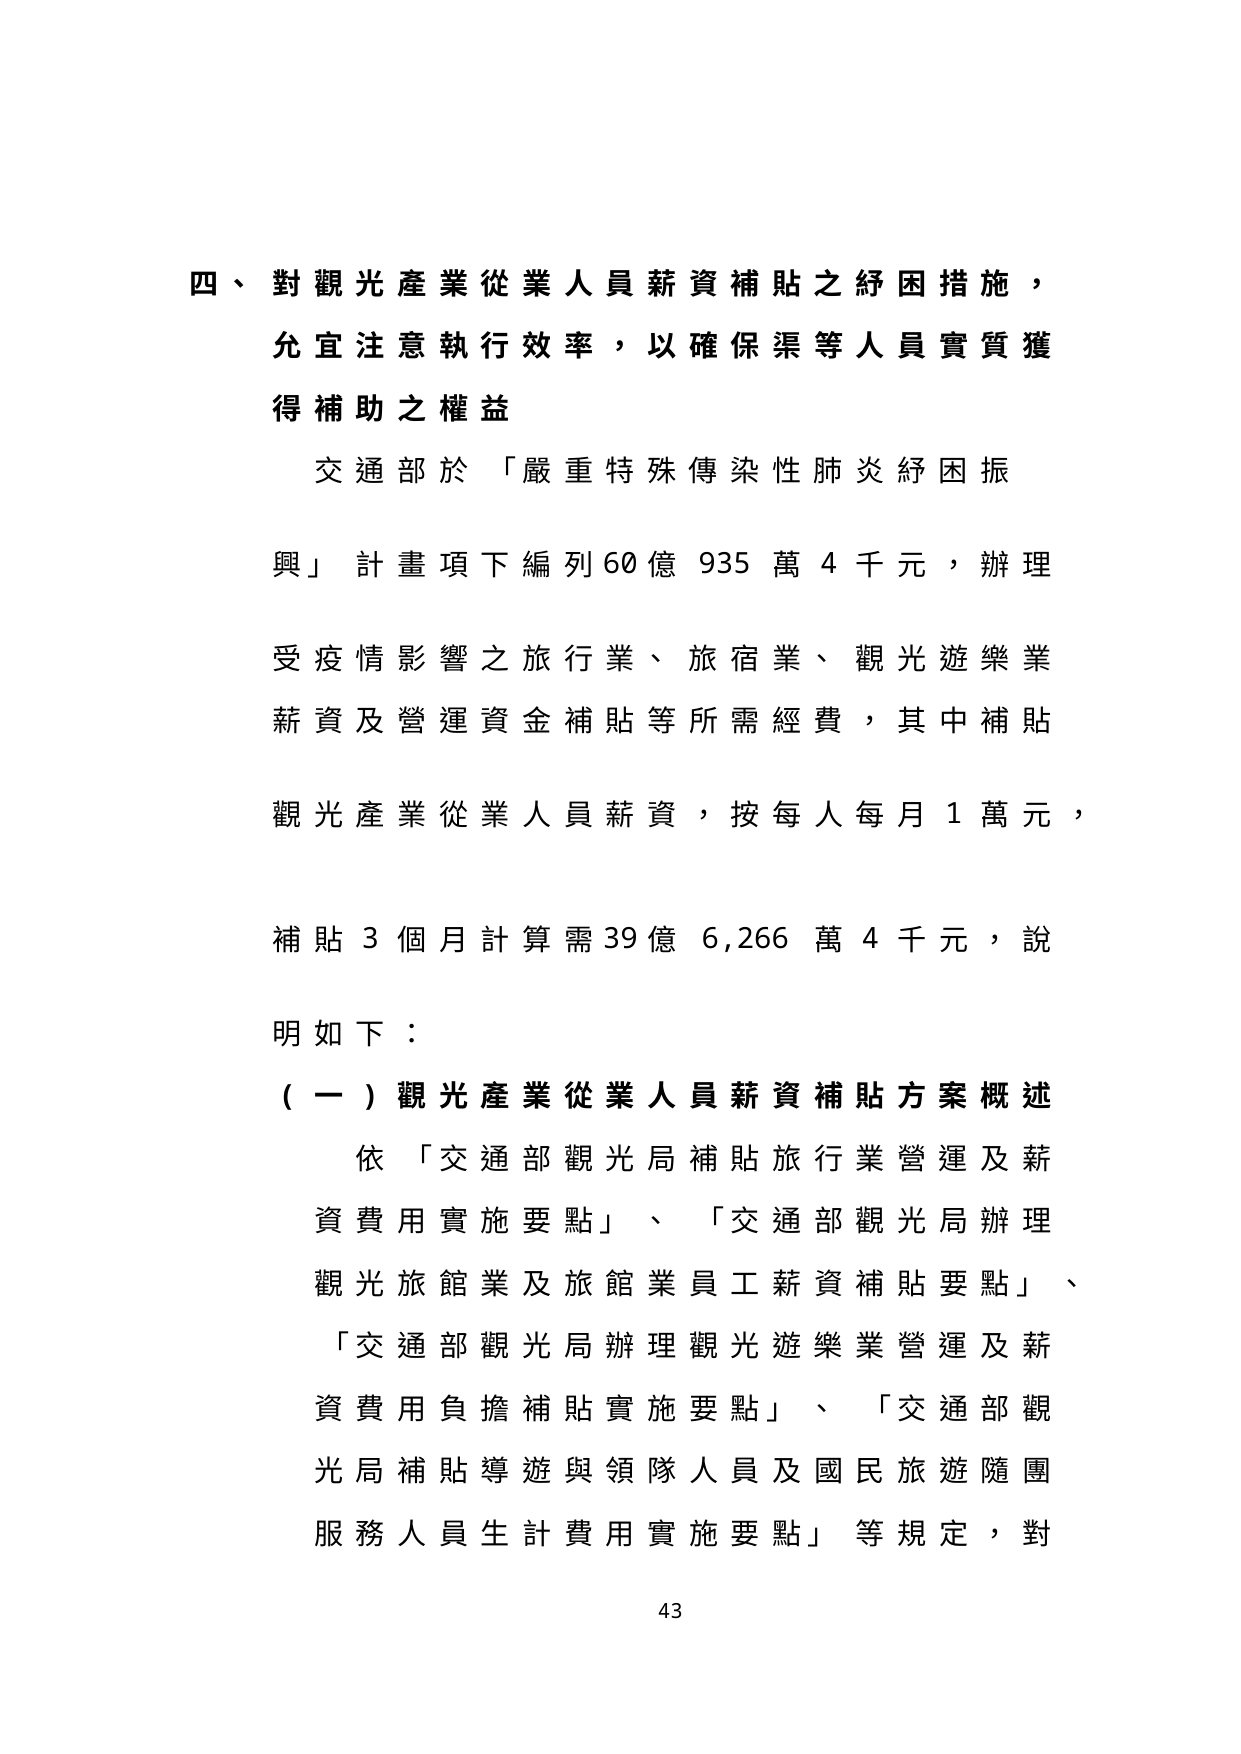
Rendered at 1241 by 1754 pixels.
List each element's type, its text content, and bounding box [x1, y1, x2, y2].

text 四、對觀光產業從業人員薪資補貼之紓困措施，允宜注意執行效率，以確保渠等人員實質獲得補助之權益 [183, 240, 1058, 427]
text (一)觀光產業從業人員薪資補貼方案概述 [242, 1052, 1058, 1115]
text 依「交通部觀光局補貼旅行業營運及薪資費用實施要點」、「交通部觀光局辦理觀光旅館業及旅館業員工薪資補貼要點」、「交通部觀光局辦理觀光遊樂業營運及薪資費用負擔補貼實施要點」、「交通部觀光局補貼導遊與領隊人員及國民旅遊隨團服務人員生計費用實施要點」等規定，對符合特定條件者予以薪資補貼，交通部於本追加預算案編列補貼導遊、領隊及領團人員每人每月1萬元，補貼3個月；其餘觀光產業從業人員每人每月補助2萬元，其中1萬元由本追加預算案支應，另餘1萬元由勞動部就業安定基金分擔，共補助3個月，分述如下： [271, 1115, 1058, 1552]
text 交通部於「嚴重特殊傳染性肺炎紓困振興」計畫項下編列60億935萬4千元，辦理受疫情影響之旅行業、旅宿業、觀光遊樂業薪資及營運資金補貼等所需經費，其中補貼觀光產業從業人員薪資，按每人每月1萬元，補貼3個月計算需39億6,266萬4千元，說明如下： [242, 427, 1058, 1052]
